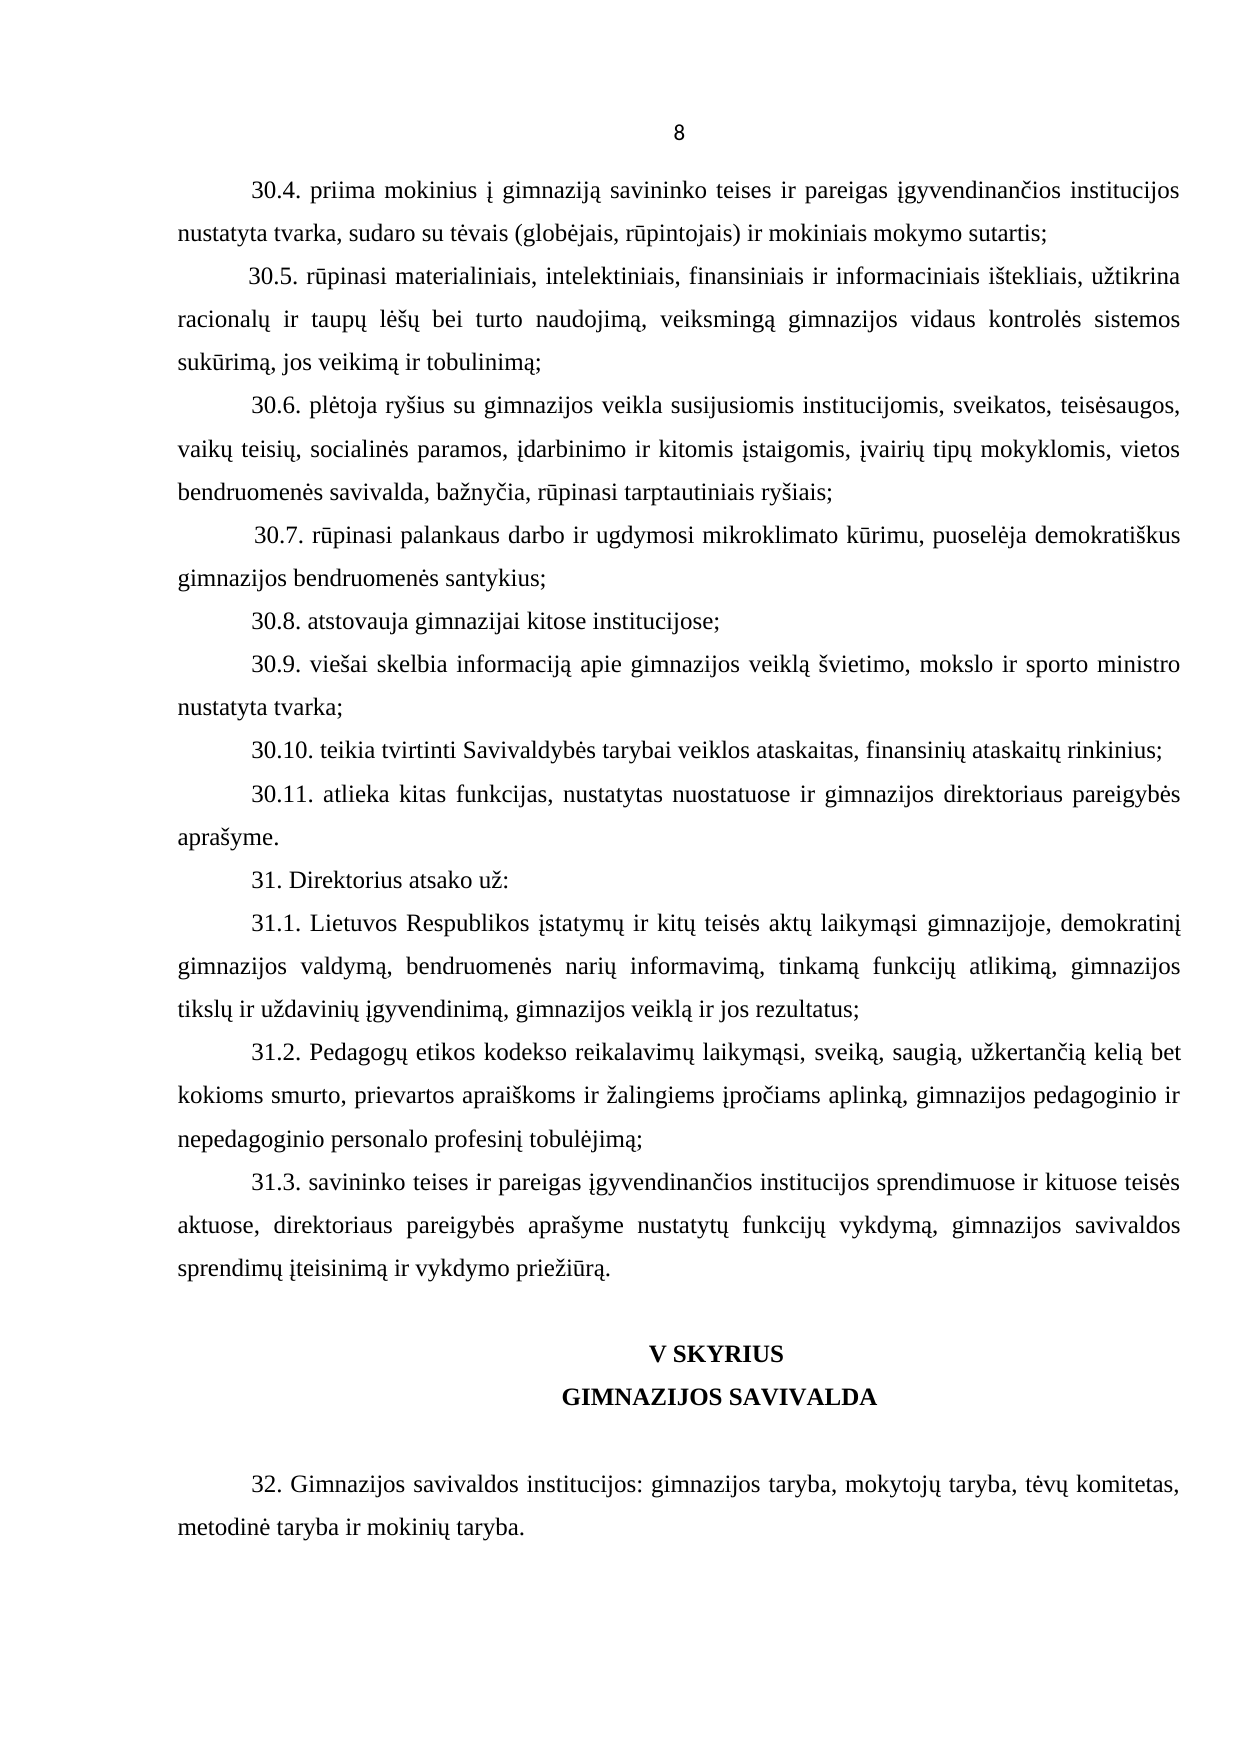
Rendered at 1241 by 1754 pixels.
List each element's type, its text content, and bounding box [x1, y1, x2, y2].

text 30.11. atlieka kitas funkcijas, nustatytas nuostatuose ir gimnazijos direktoriaus pareigybės aprašyme. [177, 779, 1181, 851]
text 32. Gimnazijos savivaldos institucijos: gimnazijos taryba, mokytojų taryba, tėvų komitetas, metodinė taryba ir mokinių taryba. [177, 1469, 1181, 1541]
text 30.8. atstovauja gimnazijai kitose institucijose; [177, 606, 1181, 635]
text 31.3. savininko teises ir pareigas įgyvendinančios institucijos sprendimuose ir kituose teisės aktuose, direktoriaus pareigybės aprašyme nustatytų funkcijų vykdymą, gimnazijos savivaldos sprendimų įteisinimą ir vykdymo priežiūrą. [177, 1167, 1181, 1282]
text 31.1. Lietuvos Respublikos įstatymų ir kitų teisės aktų laikymąsi gimnazijoje, demokratinį gimnazijos valdymą, bendruomenės narių informavimą, tinkamą funkcijų atlikimą, gimnazijos tikslų ir uždavinių įgyvendinimą, gimnazijos veiklą ir jos rezultatus; [177, 908, 1181, 1023]
text GIMNAZIJOS SAVIVALDA [177, 1382, 1181, 1411]
text 31.2. Pedagogų etikos kodekso reikalavimų laikymąsi, sveiką, saugią, užkertančią kelią bet kokioms smurto, prievartos apraiškoms ir žalingiems įpročiams aplinką, gimnazijos pedagoginio ir nepedagoginio personalo profesinį tobulėjimą; [177, 1037, 1181, 1152]
text 30.4. priima mokinius į gimnaziją savininko teises ir pareigas įgyvendinančios institucijos nustatyta tvarka, sudaro su tėvais (globėjais, rūpintojais) ir mokiniais mokymo sutartis; [177, 175, 1181, 247]
text 30.9. viešai skelbia informaciją apie gimnazijos veiklą švietimo, mokslo ir sporto ministro nustatyta tvarka; [177, 649, 1181, 721]
text 30.6. plėtoja ryšius su gimnazijos veikla susijusiomis institucijomis, sveikatos, teisėsaugos, vaikų teisių, socialinės paramos, įdarbinimo ir kitomis įstaigomis, įvairių tipų mokyklomis, vietos bendruomenės savivalda, bažnyčia, rūpinasi tarptautiniais ryšiais; [177, 391, 1181, 506]
text 30.10. teikia tvirtinti Savivaldybės tarybai veiklos ataskaitas, finansinių ataskaitų rinkinius; [177, 736, 1181, 764]
text 30.7. rūpinasi palankaus darbo ir ugdymosi mikroklimato kūrimu, puoselėja demokratiškus gimnazijos bendruomenės santykius; [177, 520, 1181, 592]
text 31. Direktorius atsako už: [177, 865, 1181, 894]
text 30.5. rūpinasi materialiniais, intelektiniais, finansiniais ir informaciniais ištekliais, užtikrina racionalų ir taupų lėšų bei turto naudojimą, veiksmingą gimnazijos vidaus kontrolės sistemos sukūrimą, jos veikimą ir tobulinimą; [177, 261, 1181, 376]
text V SKYRIUS [177, 1339, 1181, 1368]
